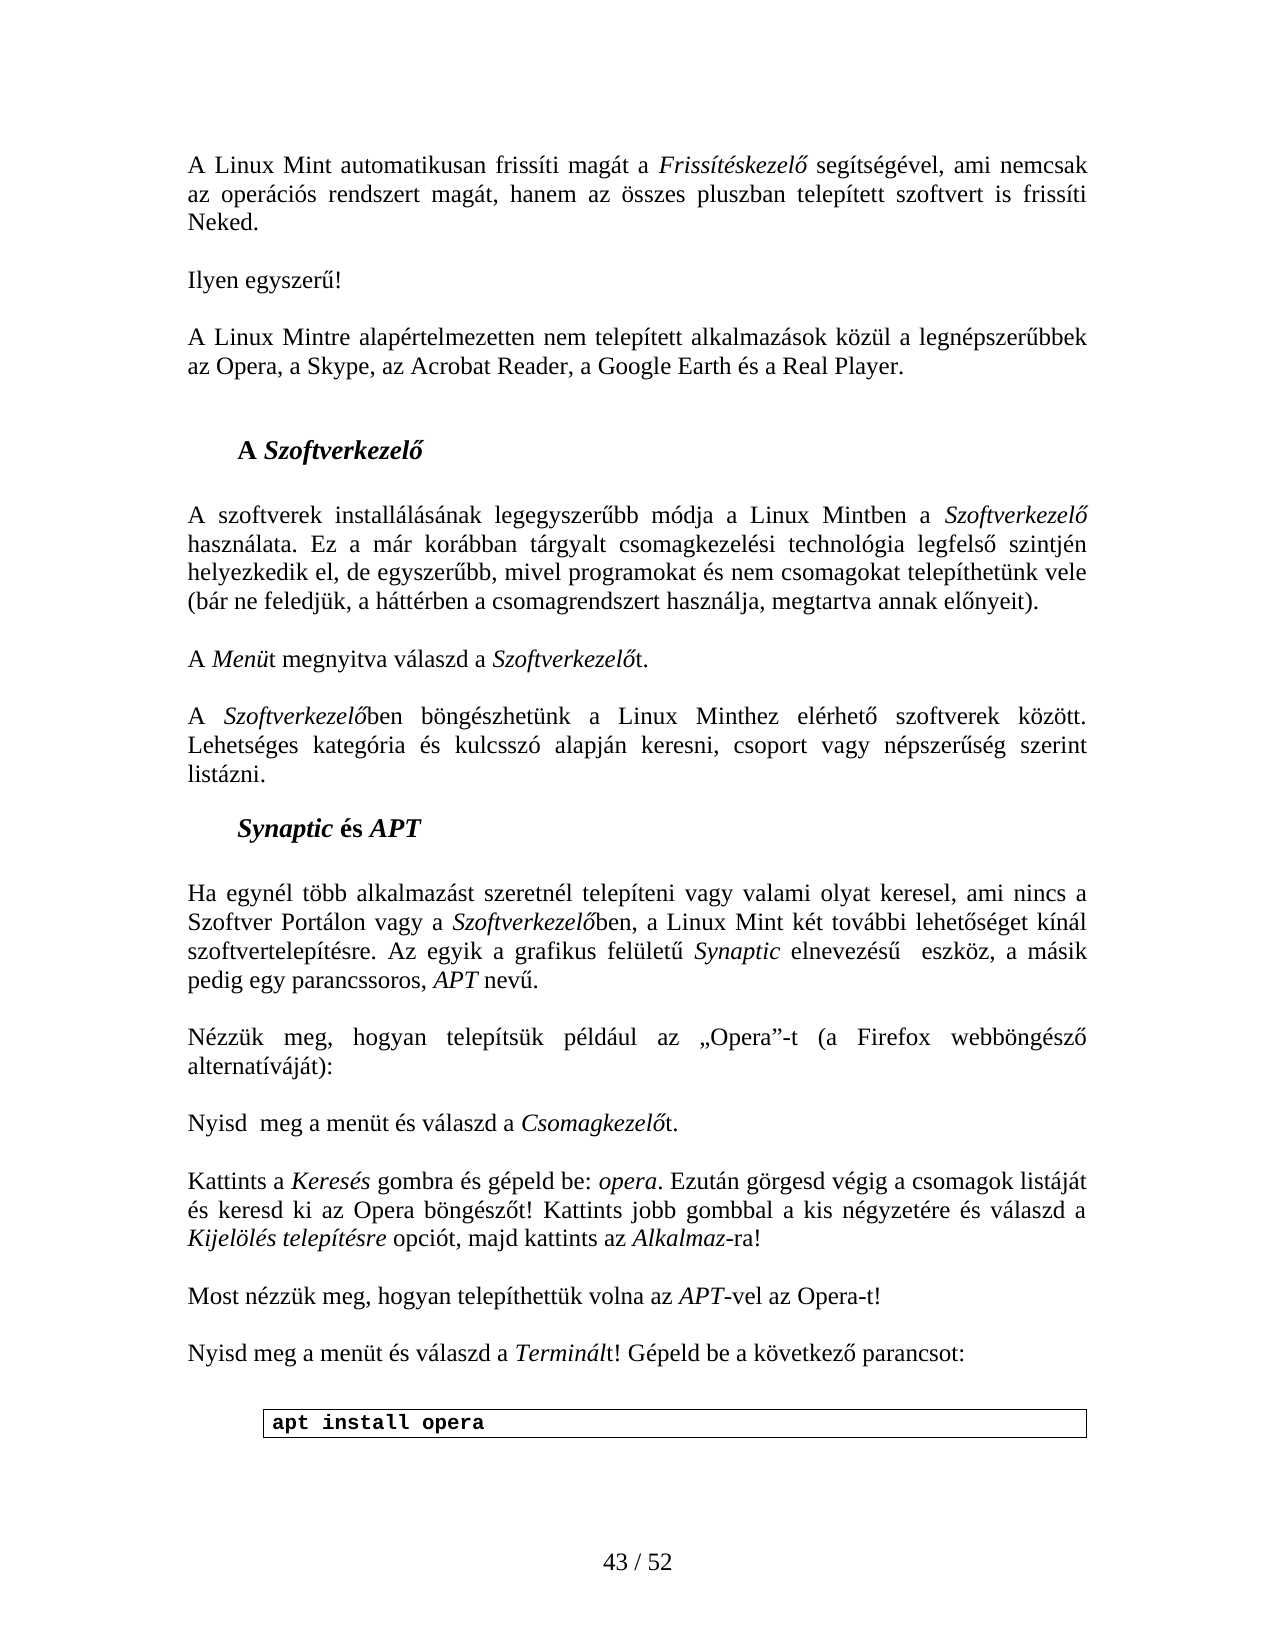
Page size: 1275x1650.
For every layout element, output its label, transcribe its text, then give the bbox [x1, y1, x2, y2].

text A Linux Mint automatikusan frissíti magát a Frissítéskezelő segítségével, ami nemcsak az operációs rendszert magát, hanem az összes pluszban telepített szoftvert is frissíti Neked. [187, 150, 1087, 236]
text A Linux Mintre alapértelmezetten nem telepített alkalmazások közül a legnépszerűbbek az Opera, a Skype, az Acrobat Reader, a Google Earth és a Real Player. [187, 322, 1087, 380]
subtitle A Szoftverkezelő [187, 434, 1087, 465]
subtitle Synaptic és APT [187, 812, 1087, 843]
text Most nézzük meg, hogyan telepíthettük volna az APT-vel az Opera-t! [187, 1281, 1087, 1310]
text Nyisd meg a menüt és válaszd a Terminált! Gépeld be a következő parancsot: [187, 1338, 1087, 1367]
text apt install opera [264, 1410, 1086, 1437]
text Nézzük meg, hogyan telepítsük például az „Opera”-t (a Firefox webböngésző alternatíváját): [187, 1022, 1087, 1080]
text Kattints a Keresés gombra és gépeld be: opera. Ezután görgesd végig a csomagok listáját és keresd ki az Opera böngészőt! Kattints jobb gombbal a kis négyzetére és válaszd a Kijelölés telepítésre opciót, majd kattints az Alkalmaz-ra! [187, 1166, 1087, 1252]
text Ha egynél több alkalmazást szeretnél telepíteni vagy valami olyat keresel, ami nincs a Szoftver Portálon vagy a Szoftverkezelőben, a Linux Mint két további lehetőséget kínál szoftvertelepítésre. Az egyik a grafikus felületű Synaptic elnevezésű eszköz, a másik pedig egy parancssoros, APT nevű. [187, 878, 1087, 993]
text Nyisd meg a menüt és válaszd a Csomagkezelőt. [187, 1108, 1087, 1137]
text Ilyen egyszerű! [187, 265, 1087, 294]
text A Menüt megnyitva válaszd a Szoftverkezelőt. [187, 644, 1087, 672]
text A szoftverek installálásának legegyszerűbb módja a Linux Mintben a Szoftverkezelő használata. Ez a már korábban tárgyalt csomagkezelési technológia legfelső szintjén helyezkedik el, de egyszerűbb, mivel programokat és nem csomagokat telepíthetünk vele (bár ne feledjük, a háttérben a csomagrendszert használja, megtartva annak előnyeit). [187, 500, 1087, 615]
